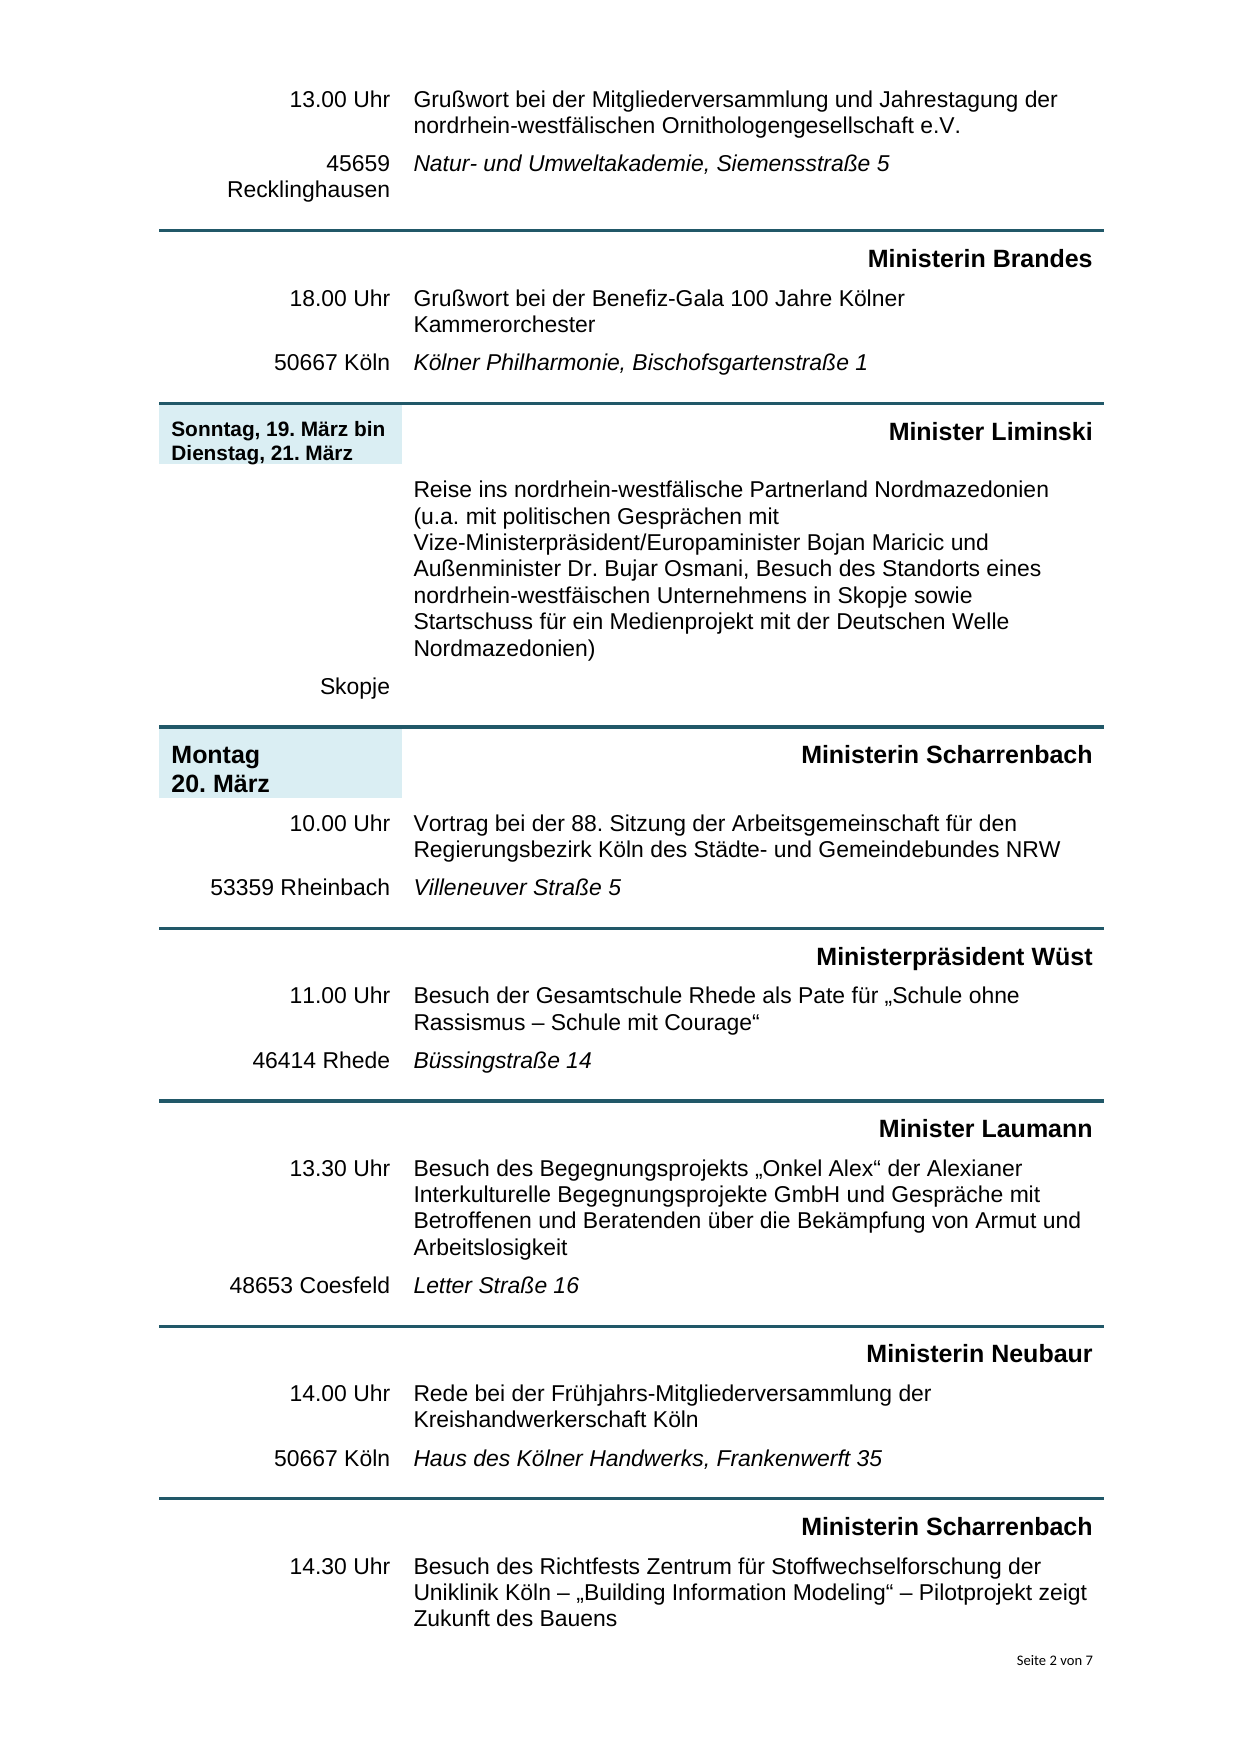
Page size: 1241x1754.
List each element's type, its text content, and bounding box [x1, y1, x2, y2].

table_cell [402, 661, 1104, 699]
table_cell 14.00 Uhr [159, 1368, 402, 1433]
table_header [159, 1103, 402, 1143]
table_cell Natur- und Umweltakademie, Siemensstraße 5 [402, 138, 1104, 203]
table_header Ministerin Neubaur [402, 1328, 1104, 1368]
table_cell [159, 465, 402, 661]
table_cell Rede bei der Frühjahrs-Mitgliederversammlung der Kreishandwerkerschaft Köln [402, 1368, 1104, 1433]
table_cell Besuch des Begegnungsprojekts „Onkel Alex“ der Alexianer Interkulturelle Begegnungsprojekte GmbH und Gespräche mit Betroffenen und Beratenden über die Bekämpfung von Armut und Arbeitslosigkeit [402, 1143, 1104, 1260]
table_cell 45659 Recklinghausen [159, 138, 402, 203]
table_header Montag 20. März [159, 729, 402, 798]
table_header Ministerin Scharrenbach [402, 729, 1104, 798]
table_cell Reise ins nordrhein-westfälische Partnerland Nordmazedonien (u.a. mit politischen Gesprächen mit Vize-Ministerpräsident/Europaminister Bojan Maricic und Außenminister Dr. Bujar Osmani, Besuch des Standorts eines nordrhein-westfäischen Unternehmens in Skopje sowie Startschuss für ein Medienprojekt mit der Deutschen Welle Nordmazedonien) [402, 465, 1104, 661]
table_cell 46414 Rhede [159, 1035, 402, 1073]
table_cell 11.00 Uhr [159, 970, 402, 1035]
table_cell Büssingstraße 14 [402, 1035, 1104, 1073]
table_header Ministerin Scharrenbach [402, 1500, 1104, 1541]
table_cell 48653 Coesfeld [159, 1260, 402, 1298]
table_header Ministerpräsident Wüst [402, 930, 1104, 970]
table_cell Besuch des Richtfests Zentrum für Stoffwechselforschung der Uniklinik Köln – „Building Information Modeling“ – Pilotprojekt zeigt Zukunft des Bauens [402, 1541, 1104, 1632]
table_header [159, 1500, 402, 1541]
table_cell Grußwort bei der Benefiz-Gala 100 Jahre Kölner Kammerorchester [402, 273, 1104, 337]
table_header [159, 1328, 402, 1368]
table_cell 14.30 Uhr [159, 1541, 402, 1632]
table_header [159, 232, 402, 273]
table_cell Vortrag bei der 88. Sitzung der Arbeitsgemeinschaft für den Regierungsbezirk Köln des Städte- und Gemeindebundes NRW [402, 798, 1104, 862]
table_cell 53359 Rheinbach [159, 862, 402, 900]
table_cell 13.30 Uhr [159, 1143, 402, 1260]
table_cell Haus des Kölner Handwerks, Frankenwerft 35 [402, 1433, 1104, 1471]
table_cell 50667 Köln [159, 337, 402, 375]
table_cell Grußwort bei der Mitgliederversammlung und Jahrestagung der nordrhein-westfälischen Ornithologengesellschaft e.V. [402, 74, 1104, 138]
table_cell 13.00 Uhr [159, 74, 402, 138]
table_header Ministerin Brandes [402, 232, 1104, 273]
table_cell Skopje [159, 661, 402, 699]
table_cell Letter Straße 16 [402, 1260, 1104, 1298]
table_cell Kölner Philharmonie, Bischofsgartenstraße 1 [402, 337, 1104, 375]
table_header Sonntag, 19. März bin Dienstag, 21. März [159, 405, 402, 464]
table_cell Besuch der Gesamtschule Rhede als Pate für „Schule ohne Rassismus – Schule mit Courage“ [402, 970, 1104, 1035]
table_cell Villeneuver Straße 5 [402, 862, 1104, 900]
table_cell 10.00 Uhr [159, 798, 402, 862]
table_header Minister Laumann [402, 1103, 1104, 1143]
table_header [159, 930, 402, 970]
table_cell 18.00 Uhr [159, 273, 402, 337]
table_header Minister Liminski [402, 405, 1104, 464]
table_cell 50667 Köln [159, 1433, 402, 1471]
